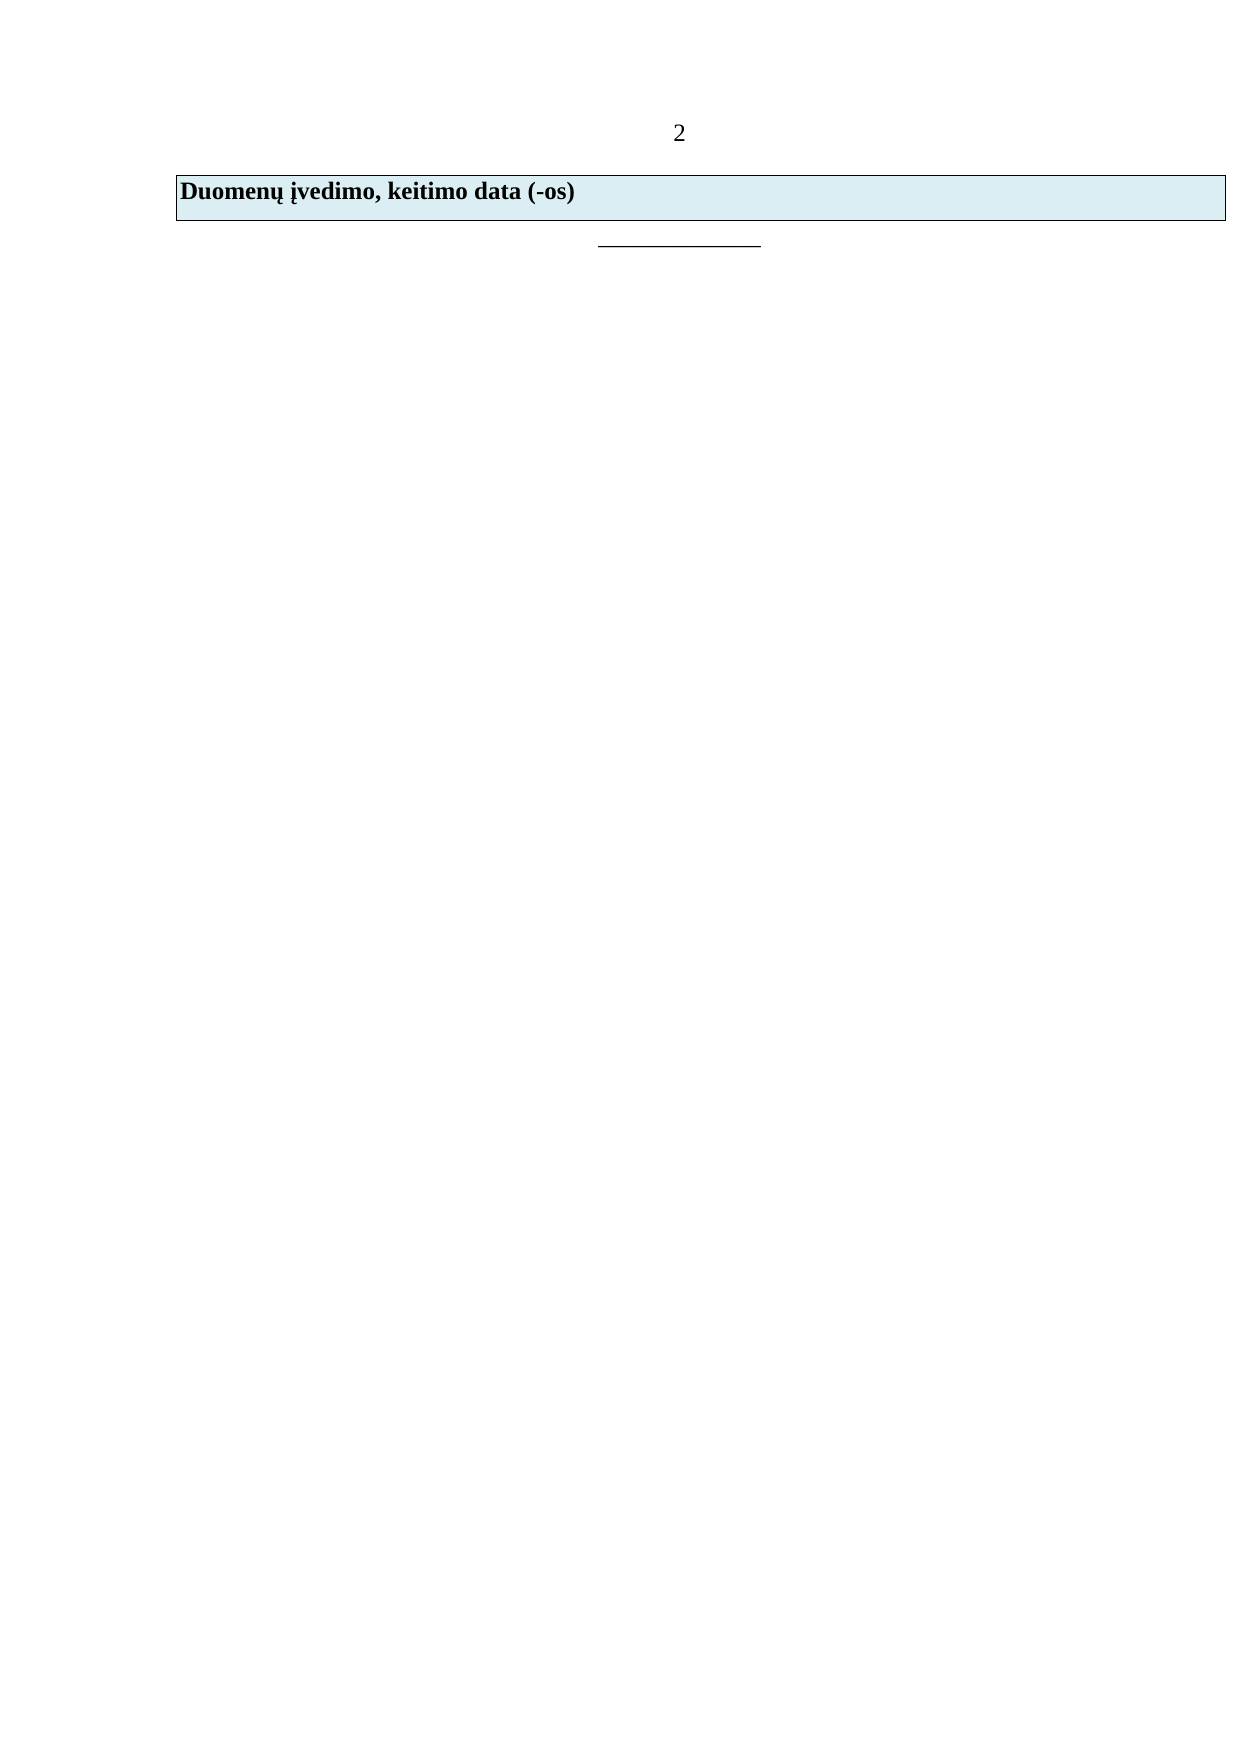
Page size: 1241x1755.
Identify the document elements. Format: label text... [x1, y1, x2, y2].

table_cell Duomenų įvedimo, keitimo data (-os) [177, 176, 1225, 220]
text _____________ [177, 221, 1181, 250]
